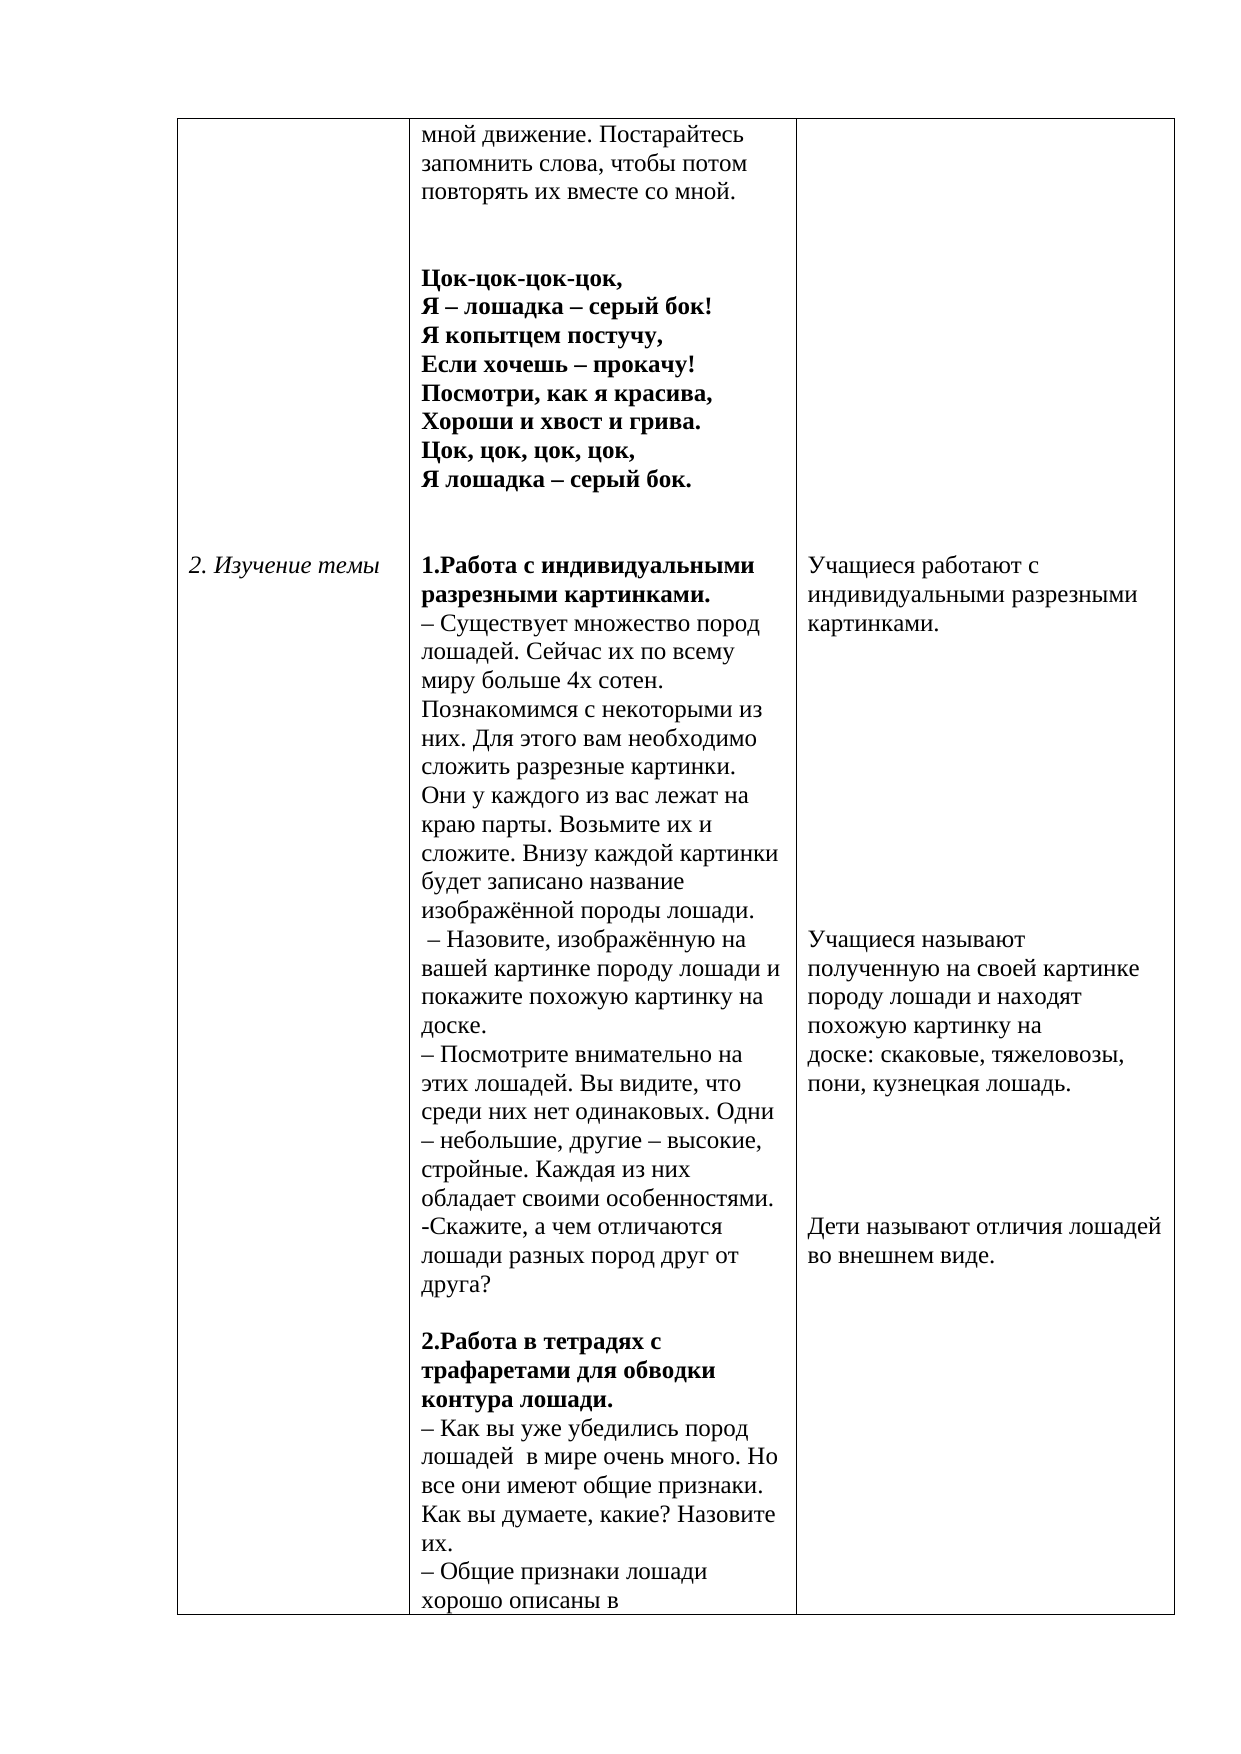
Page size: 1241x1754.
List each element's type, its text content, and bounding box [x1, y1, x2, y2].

table_cell 2. Изучение темы [178, 119, 409, 1614]
table_cell Учащиеся работают с индивидуальными разрезными картинками. Учащиеся называют полученную на своей картинке породу лошади и находят похожую картинку на доске: скаковые, тяжеловозы, пони, кузнецкая лошадь. Дети называют отличия лошадей во внешнем виде. [797, 119, 1174, 1614]
table_cell С доски убираются картинки с животными – Сегодня мы познакомимся ещё с одним животным, которое живёт рядом с человеком, с домашним животным – лошадью, с особенностью её внешнего вида. Узнаем, чем она питается, как за ней надо ухаживать, содержать и какую пользу она приносит людям. Учитель вешает на доску изображение лошади. – Откройте свои тетради, запишите тему урока: «Лошадь». -А перед тем, как начать изучать новое животное мы с вами немного отдохнем. Вставайте рядом с партами и повторяйте за мной движение. Постарайтесь запомнить слова, чтобы потом повторять их вместе со мной. Цок-цок-цок-цок, Я – лошадка – серый бок! Я копытцем постучу, Если хочешь – прокачу! Посмотри, как я красива, Хороши и хвост и грива. Цок, цок, цок, цок, Я лошадка – серый бок. 1.Работа с индивидуальными разрезными картинками. – Существует множество пород лошадей. Сейчас их по всему миру больше 4х сотен. Познакомимся с некоторыми из них. Для этого вам необходимо сложить разрезные картинки. Они у каждого из вас лежат на краю парты. Возьмите их и сложите. Внизу каждой картинки будет записано название изображённой породы лошади. – Назовите, изображённую на вашей картинке породу лошади и покажите похожую картинку на доске. – Посмотрите внимательно на этих лошадей. Вы видите, что среди них нет одинаковых. Одни – небольшие, другие – высокие, стройные. Каждая из них обладает своими особенностями. -Скажите, а чем отличаются лошади разных пород друг от друга? 2.Работа в тетрадях с трафаретами для обводки контура лошади. – Как вы уже убедились пород лошадей в мире очень много. Но все они имеют общие признаки. Как вы думаете, какие? Назовите их. – Общие признаки лошади хорошо описаны в стихотворении, которое я вам сейчас прочитаю. Слушайте внимательно. Стихотворение про лошадь. Крутая холка, ясный, полный глаз, Сухие ноги, круглые копыта, Густые щётки, кожа, как атлас, А ноздри ветру широко открыты. Грудь широка, а голова мала, – Таким его природа создала. – Возьмите на краю парты трафарет контура лошади, обведите её в тетрадь, и подпишите соответствующие части тела. Учитель рисует на доске большой контур лошади, такой же как и у детей и отмечает на нем нужные части тела – Положите свои ручки на парты и выполним пальчиковую гимнастику. Повторяйте за мной. Вот помощники мои, Их как хочешь поверни. По дороге белой, гладкой Скачут пальцы, как лошадки. Цок-цок-цок-цок-цок, Скачет резвый табунок. 3.Рассказ учителя об особенностях внешнего вида лошади. – Вы видите, у лошади обычно голова вытянутая, сухая с большими живыми глазами, широкими ноздрями и заострёнными, подвижными ушами. Она имеет длинную мускулистую шею, округленное туловище, высокие и стройные ноги. Обратите внимание у неё грива длинная, свешивающаяся, хвост покрыт длинными волосами от основания. Вы видите, что лошади по цвету все разные.. К старости лошади, как и люди, седеют. Зимой они становятся светлее, чем летом. 4. Вопросы и рассказ учителя о питании лошади, пользе лошадей, где живут лошади. -Ребята, а кто знает, чем питаются лошади? -Чем они питаются летом? -А чем зимой? – Лошадь травоядное животное. Летом лошадь съедает от 25 до 100 кг травы в сутки. А зимой они едят сухую траву – сено, которое готовят для них люди. В зависимости от возраста и массы тела лошадь выпивает в среднем 30-60 литров чистой воды в сутки летом и 20-25 литров зимой. -Как вы думаете, а где живет лошадь? Может быть в одном доме вместе с людьми? - Конечно нет, лошади живут в конюшнях, посмотрите как выглядит это место. (На доску вывешивается картинка конюшни с лошадьми). Там лошади отдыхают, спят по ночам. Интересный факт, а вы знали что лошади спят стоя, просто закрыв глаза. Как вы думаете, человеку будет удобно так спать? - А напомните мне, пожалуйста, как называется то место, где живут лошади? - Какую пользу лошадь может приносить человеку? Она может перевозить тяжелый груз. 5. Игра «Задай вопрос однокласснику». - Мы уже много узнали, как выглядит лошадь, чем питаются, где живут, как называются детеныш лошадей и какую пользу приносят лошади людям. Сейчас, вы будете задавать вопросы друг другу. Вопросы, которые вы будите задавать, и ответы на него записаны на карточках, которые я сейчас раздам. (Раздаёт карточки учащимся). Прежде чем зачитать вопрос, вы называете имя одноклассника с другого ряда, от которого вы бы хотели услышать ответ на свой вопрос. Если одноклассник, которому был задан вопрос, затрудняется при ответе, то разрешается ответить любому другому желающему с этого же ряда. Ответы на вопрос, записанные в скобках, вы зачитываете в том случае, если ни кто из одноклассников с другого ряда не смог дать правильный ответ. Всем всё понятно? Тогда начинаем задавать вопросы. Работа по карточкам: Назови как называется взрослое животное и детеныш изучаемого нами домашнего животного. (Взрослое – лошадь, детеныш – жеребята.) Где живёт домашнее животное лошадь? (Домашнее животное лошадь живёт в конюшне.) Кто лечит лошадь? (Лошадь лечит ветеринар.) Как спит лошадь? (Спит лошадь стоя, просто закрыв глаза). Как бегает лошадь? (Лошади очень быстро бегают.) Чем питаются лошади? (летом – травой, зимой- сеном, приготовленным человеком) Какая польза от лошади? Назови части тела лошади? (туловище, ноги, хвост, голова, грива, копыта) 1.Игра «Мяч». – Поиграем в игру с мячом. Я буду кидать мяч кому-то из вас, а вы должны поймать его, сказать одно предложение о том, что вы узнали сегодня о лошади и бросить мяч обратно мне (мяч мягкий и средний по размеру). Например, лошади перевозят грузы. 2.Работа в тетрадях. – При работе на уроке с какими новыми словами вы познакомились? (жеребенок, конюшня, грива, копыта) – Названные вами слова будем считать словарными. Запишем их в тетрадь. Учитель записывает их на доске. [410, 119, 796, 1614]
